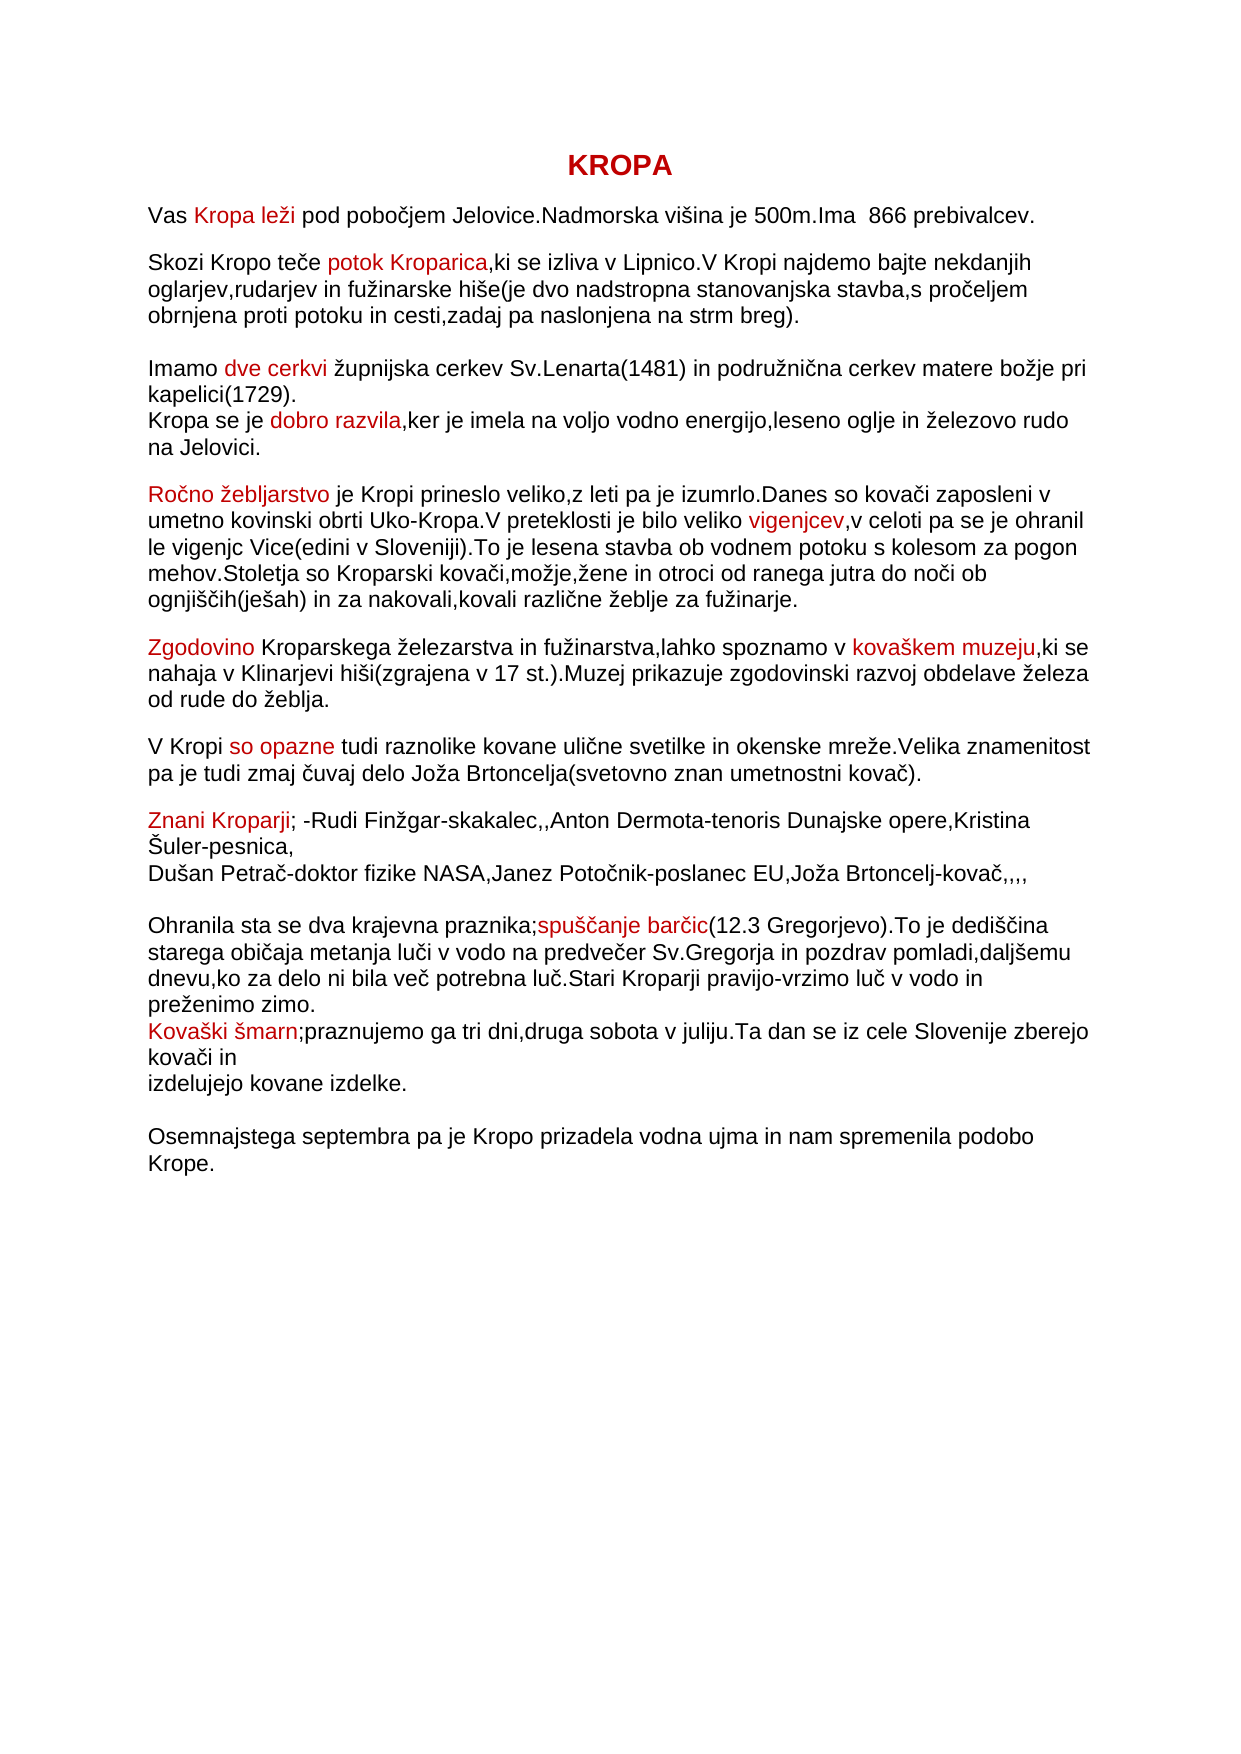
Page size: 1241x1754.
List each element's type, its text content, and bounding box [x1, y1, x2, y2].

text Osemnajstega septembra pa je Kropo prizadela vodna ujma in nam spremenila podobo Krope. [148, 1123, 1093, 1176]
text V Kropi so opazne tudi raznolike kovane ulične svetilke in okenske mreže.Velika znamenitost pa je tudi zmaj čuvaj delo Joža Brtoncelja(svetovno znan umetnostni kovač). [148, 733, 1093, 786]
text Dušan Petrač-doktor fizike NASA,Janez Potočnik-poslanec EU,Joža Brtoncelj-kovač,,,, [148, 859, 1093, 886]
text izdelujejo kovane izdelke. [148, 1070, 1093, 1097]
text Ohranila sta se dva krajevna praznika;spuščanje barčic(12.3 Gregorjevo).To je dediščina starega običaja metanja luči v vodo na predvečer Sv.Gregorja in pozdrav pomladi,daljšemu dnevu,ko za delo ni bila več potrebna luč.Stari Kroparji pravijo-vrzimo luč v vodo in preženimo zimo. [148, 912, 1093, 1018]
text Kovaški šmarn;praznujemo ga tri dni,druga sobota v juliju.Ta dan se iz cele Slovenije zberejo kovači in [148, 1018, 1093, 1070]
text Skozi Kropo teče potok Kroparica,ki se izliva v Lipnico.V Kropi najdemo bajte nekdanjih oglarjev,rudarjev in fužinarske hiše(je dvo nadstropna stanovanjska stavba,s pročeljem [148, 249, 1093, 302]
text Imamo dve cerkvi župnijska cerkev Sv.Lenarta(1481) in podružnična cerkev matere božje pri kapelici(1729). [148, 354, 1093, 407]
text Vas Kropa leži pod pobočjem Jelovice.Nadmorska višina je 500m.Ima 866 prebivalcev. [148, 202, 1093, 228]
text KROPA [148, 148, 1093, 181]
text Kropa se je dobro razvila,ker je imela na voljo vodno energijo,leseno oglje in železovo rudo na Jelovici. [148, 407, 1093, 460]
text Ročno žebljarstvo je Kropi prineslo veliko,z leti pa je izumrlo.Danes so kovači zaposleni v umetno kovinski obrti Uko-Kropa.V preteklosti je bilo veliko vigenjcev,v celoti pa se je ohranil le vigenjc Vice(edini v Sloveniji).To je lesena stavba ob vodnem potoku s kolesom za pogon mehov.Stoletja so Kroparski kovači,možje,žene in otroci od ranega jutra do noči ob ognjiščih(ješah) in za nakovali,kovali različne žeblje za fužinarje. [148, 481, 1093, 613]
text Zgodovino Kroparskega železarstva in fužinarstva,lahko spoznamo v kovaškem muzeju,ki se nahaja v Klinarjevi hiši(zgrajena v 17 st.).Muzej prikazuje zgodovinski razvoj obdelave železa od rude do žeblja. [148, 633, 1093, 712]
text obrnjena proti potoku in cesti,zadaj pa naslonjena na strm breg). [148, 302, 1093, 328]
text Znani Kroparji; -Rudi Finžgar-skakalec,,Anton Dermota-tenoris Dunajske opere,Kristina Šuler-pesnica, [148, 807, 1093, 859]
